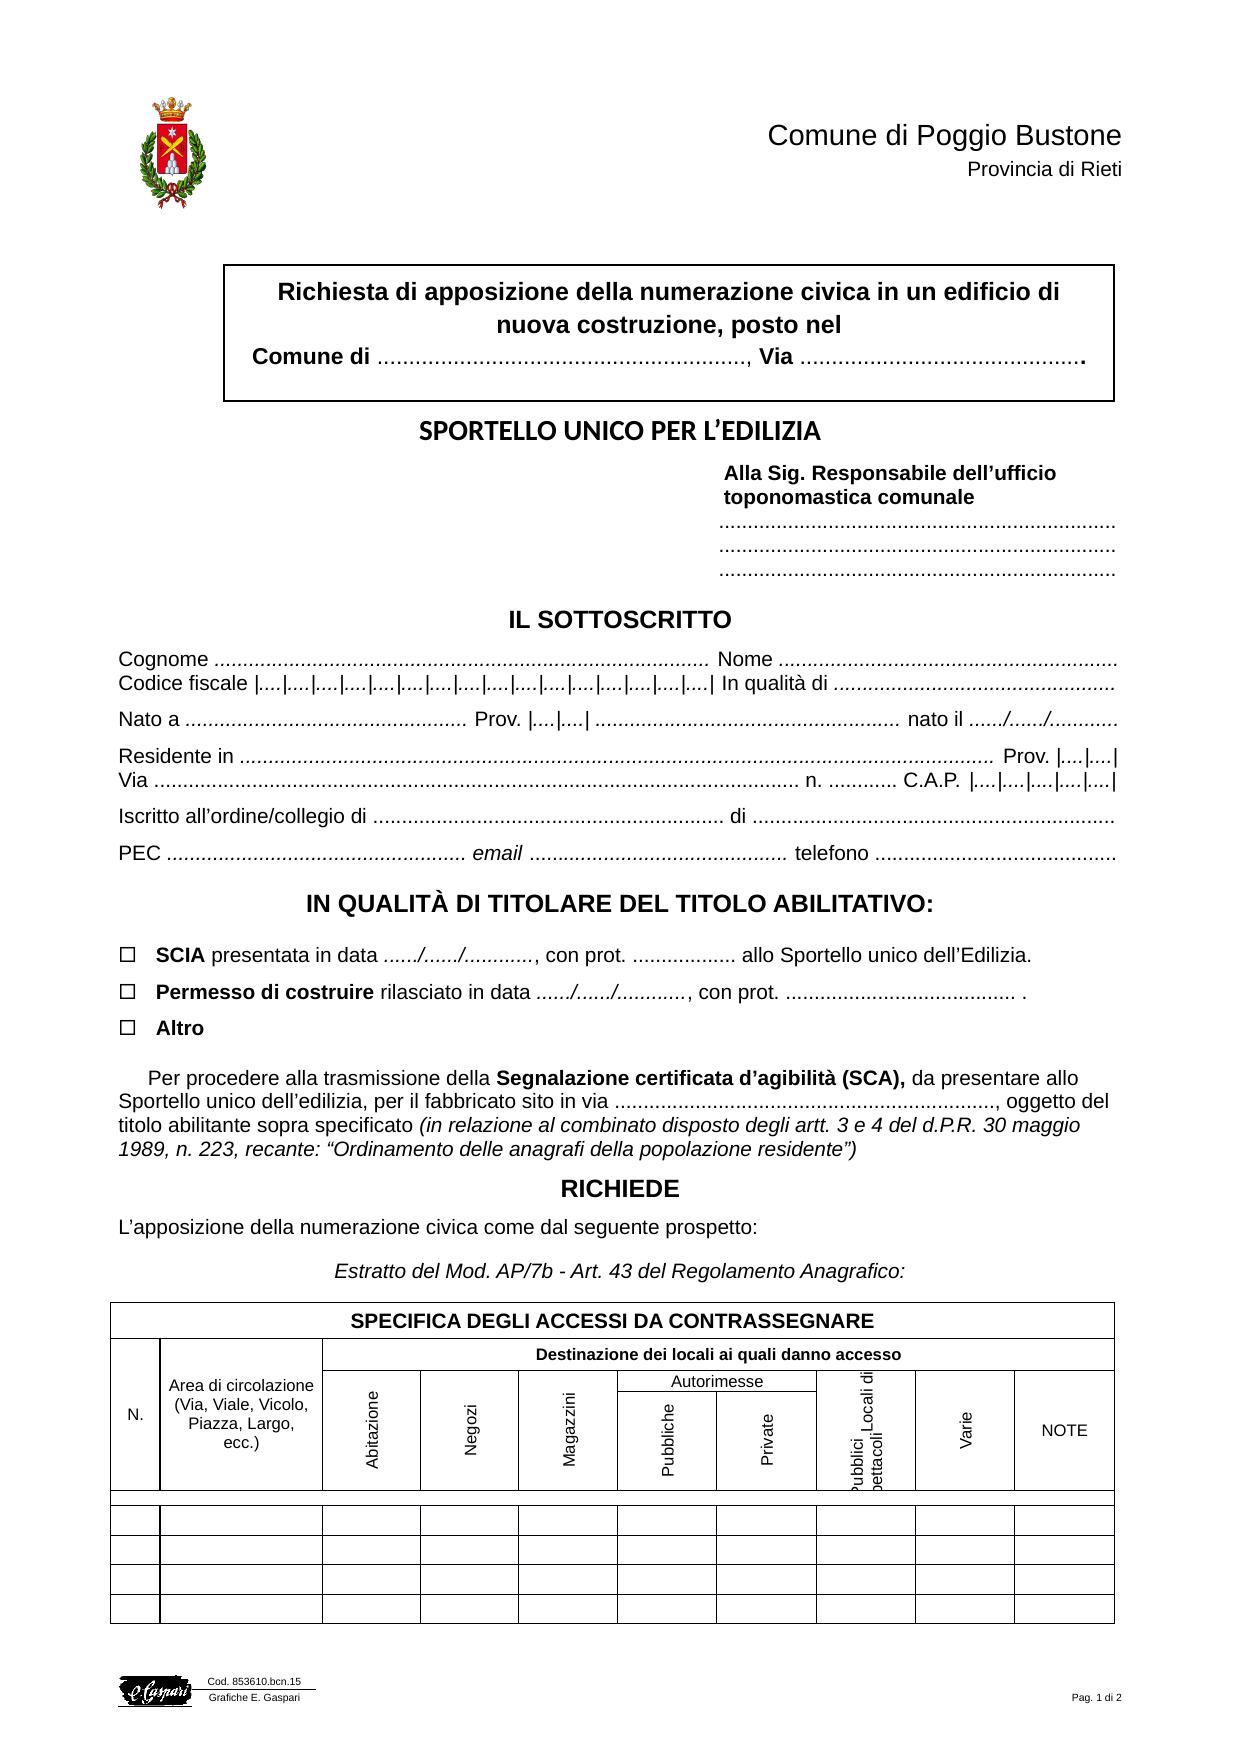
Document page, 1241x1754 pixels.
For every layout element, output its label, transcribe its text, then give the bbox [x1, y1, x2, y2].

table_cell [916, 1595, 1014, 1623]
text ..................................................................... [718, 508, 1122, 532]
table_cell [161, 1536, 322, 1564]
table_cell [1014, 1491, 1114, 1505]
table_cell [322, 1491, 421, 1505]
table_cell Abitazione [323, 1371, 420, 1489]
text IN QUALITÀ DI TITOLARE DEL TITOLO ABILITATIVO: [118, 889, 1122, 918]
table_cell [111, 1506, 159, 1534]
table_cell [519, 1565, 617, 1594]
table_cell [421, 1506, 518, 1534]
text Provincia di Rieti [224, 157, 1122, 181]
text Per procedere alla trasmissione della Segnalazione certificata d’agibilità (SCA), da presentare allo Sportello unico dell’edilizia, per il fabbricato sito in via .................................................................., oggetto del titolo abilitante sopra specificato (in relazione al combinato disposto degli artt. 3 e 4 del d.P.R. 30 maggio 1989, n. 223, recante: “Ordinamento delle anagrafi della popolazione residente”) [118, 1065, 1122, 1161]
list Permesso di costruire rilasciato in data ....../....../............, con prot. ........................................ . [118, 980, 1122, 1004]
picture [118, 1674, 192, 1706]
table_cell [817, 1565, 915, 1594]
table_cell [717, 1565, 816, 1594]
table_cell N. [111, 1339, 159, 1489]
table_cell [421, 1595, 518, 1623]
table_cell [1015, 1595, 1114, 1623]
table_cell [717, 1536, 816, 1564]
picture [122, 87, 224, 219]
table_cell Magazzini [519, 1371, 617, 1489]
table_cell [421, 1491, 519, 1505]
table_cell [717, 1506, 816, 1534]
table_cell [161, 1595, 322, 1623]
table_cell [817, 1595, 915, 1623]
text Iscritto all’ordine/collegio di ............................................................. di ............................................................... [118, 804, 1122, 828]
text L’apposizione della numerazione civica come dal seguente prospetto: [118, 1215, 1122, 1239]
table_cell [323, 1506, 420, 1534]
table_cell Pubbliche [618, 1392, 716, 1489]
table_cell [323, 1565, 420, 1594]
table_cell [618, 1491, 717, 1505]
table_cell [916, 1506, 1014, 1534]
text Cognome ...................................................................................... Nome ........................................................... Codice fiscale |....|....|....|....|....|....|....|....|....|....|....|....|....|....|....|....| In qualità di ................................................. [118, 647, 1122, 694]
table_cell [1015, 1536, 1114, 1564]
list Altro [118, 1016, 1122, 1040]
table_cell [916, 1536, 1014, 1564]
text Estratto del Mod. AP/7b - Art. 43 del Regolamento Anagrafico: [118, 1258, 1122, 1282]
table_cell Area di circolazione (Via, Viale, Vicolo, Piazza, Largo, ecc.) [161, 1339, 322, 1489]
table_cell [519, 1536, 617, 1564]
table_cell [1015, 1506, 1114, 1534]
table_cell [717, 1491, 816, 1505]
subtitle SPORTELLO UNICO PER L’EDILIZIA [118, 412, 1122, 447]
table_cell [323, 1595, 420, 1623]
table_cell Negozi [421, 1371, 518, 1489]
table_cell [618, 1506, 716, 1534]
table_cell [916, 1565, 1014, 1594]
text toponomastica comunale [118, 484, 1122, 508]
table_cell [519, 1595, 617, 1623]
table_cell Varie [916, 1371, 1014, 1489]
table_cell [111, 1536, 159, 1564]
table_cell [421, 1565, 518, 1594]
table_cell [161, 1506, 322, 1534]
text Comune di Poggio Bustone [224, 118, 1122, 152]
table_cell [161, 1565, 322, 1594]
list SCIA presentata in data ....../....../............, con prot. .................. allo Sportello unico dell’Edilizia. [118, 943, 1122, 967]
table_cell NOTE [1015, 1371, 1114, 1489]
table_cell [618, 1595, 716, 1623]
table_cell [323, 1536, 420, 1564]
table_cell [618, 1536, 716, 1564]
table_cell [1015, 1565, 1114, 1594]
table_cell [817, 1506, 915, 1534]
table_cell [421, 1536, 518, 1564]
table_cell [519, 1506, 617, 1534]
table_cell [717, 1595, 816, 1623]
table_cell [111, 1595, 159, 1623]
table_cell [160, 1491, 322, 1505]
table_cell Autorimesse [618, 1371, 816, 1391]
table_cell [916, 1491, 1014, 1505]
table_cell Private [717, 1392, 816, 1489]
table_cell [111, 1565, 159, 1594]
table_cell Destinazione dei locali ai quali danno accesso [323, 1339, 1114, 1370]
table_cell [618, 1565, 716, 1594]
text IL SOTTOSCRITTO [118, 605, 1122, 634]
text Residente in ................................................................................................................................... Prov. |....|....| Via ................................................................................................................ n. ............ C.A.P. |....|....|....|....|....| [118, 743, 1122, 791]
table_cell [817, 1536, 915, 1564]
table_cell [519, 1491, 617, 1505]
subtitle RICHIEDE [118, 1174, 1122, 1202]
text ..................................................................... [718, 556, 1122, 580]
text PEC .................................................... email ............................................. telefono .......................................... [118, 840, 1122, 864]
text Alla Sig. Responsabile dell’ufficio [118, 461, 1122, 484]
table_cell [111, 1491, 160, 1505]
table_header SPECIFICA DEGLI ACCESSI DA CONTRASSEGNARE [111, 1303, 1114, 1338]
table_cell [816, 1491, 916, 1505]
text Nato a ................................................. Prov. |....|....| ..................................................... nato il ....../....../............ [118, 707, 1122, 731]
table_cell Locali di Pubblici spettacoli [817, 1371, 915, 1489]
text ..................................................................... [718, 532, 1122, 556]
